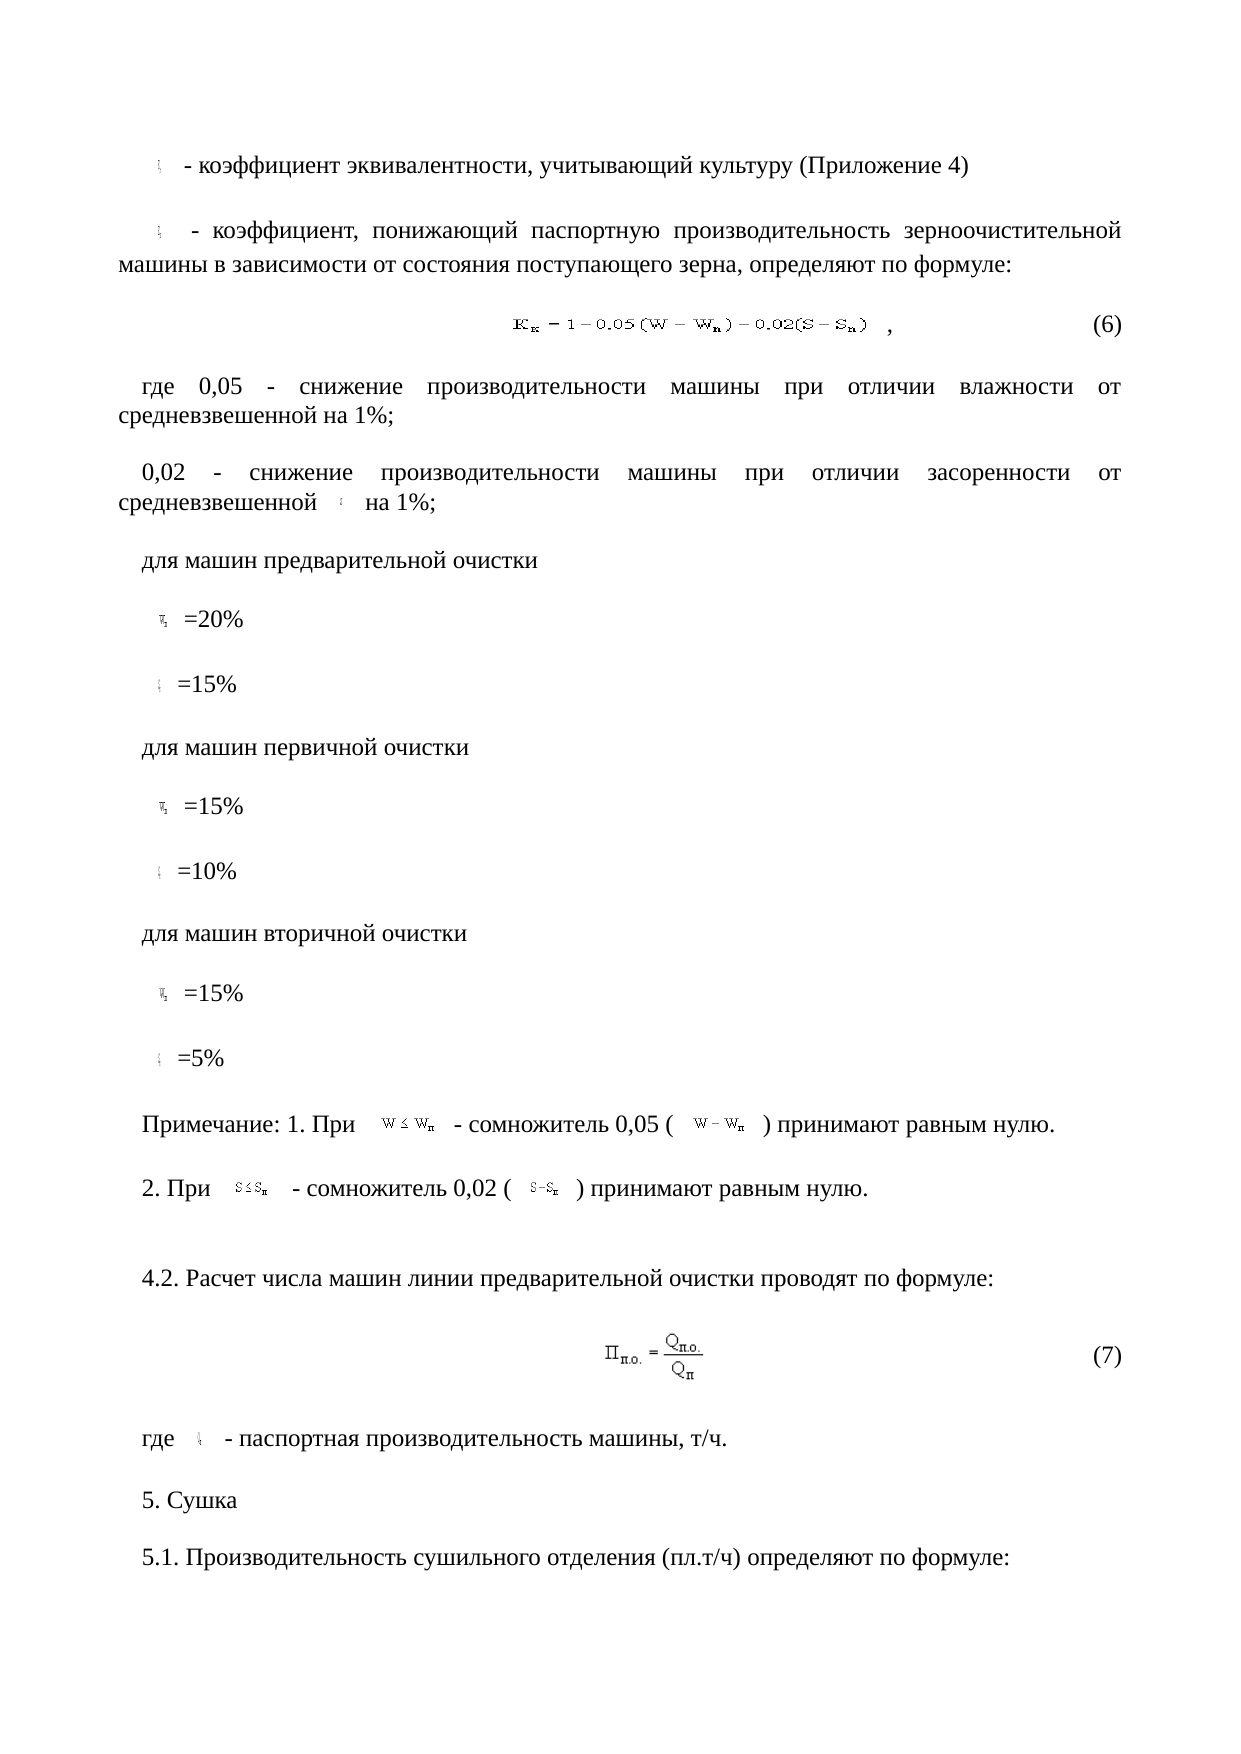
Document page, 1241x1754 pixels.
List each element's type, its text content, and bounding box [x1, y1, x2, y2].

picture [339, 495, 343, 507]
text [118, 976, 142, 1012]
picture [158, 798, 168, 816]
text , (6) [887, 307, 1122, 342]
picture [511, 315, 871, 334]
text 4.2. Расчет числа машин линии предварительной очистки проводят по формуле: [118, 1263, 1122, 1292]
text [118, 602, 142, 638]
text - коэффициент эквивалентности, учитывающий культуру (Приложение 4) [177, 147, 1122, 184]
text =15% [184, 789, 1122, 825]
text =10% [177, 854, 1122, 890]
text (7) [724, 1321, 1122, 1391]
text где [118, 1420, 181, 1456]
text [118, 1041, 142, 1077]
text 5. Сушка [118, 1485, 1122, 1513]
text для машин вторичной очистки [118, 918, 1122, 947]
text [118, 854, 142, 890]
text 2. При [118, 1170, 217, 1206]
text - паспортная производительность машины, т/ч. [218, 1420, 1122, 1456]
picture [233, 1179, 269, 1197]
text ) принимают равным нулю. [576, 1170, 1122, 1206]
picture [528, 1179, 560, 1197]
text =5% [177, 1041, 1122, 1077]
text где 0,05 - снижение производительности машины при отличии влажности от средневзвешенной на 1%; [118, 371, 1122, 429]
picture [690, 1114, 747, 1133]
text 0,02 - снижение производительности машины при отличии засоренности от средневзвешенной на 1%; [118, 457, 1122, 516]
text 5.1. Производительность сушильного отделения (пл.т/ч) определяют по формуле: [118, 1542, 1122, 1571]
picture [158, 985, 168, 1003]
picture [197, 1429, 202, 1447]
text для машин предварительной очистки [118, 545, 1122, 573]
text =15% [184, 976, 1122, 1012]
text [118, 1321, 587, 1391]
text =20% [184, 602, 1122, 638]
text [118, 307, 494, 342]
text Примечание: 1. При [118, 1105, 362, 1141]
picture [158, 611, 168, 629]
text - сомножитель 0,02 ( [286, 1170, 512, 1206]
picture [378, 1114, 438, 1133]
text [118, 789, 142, 825]
text для машин первичной очистки [118, 732, 1122, 760]
text =15% [177, 667, 1122, 703]
text ) принимают равным нулю. [763, 1105, 1122, 1141]
picture [603, 1330, 708, 1383]
text [118, 667, 142, 703]
text - коэффициент, понижающий паспортную производительность зерноочистительной машины в зависимости от состояния поступающего зерна, определяют по формуле: [118, 213, 1122, 278]
text - сомножитель 0,05 ( [454, 1105, 674, 1141]
